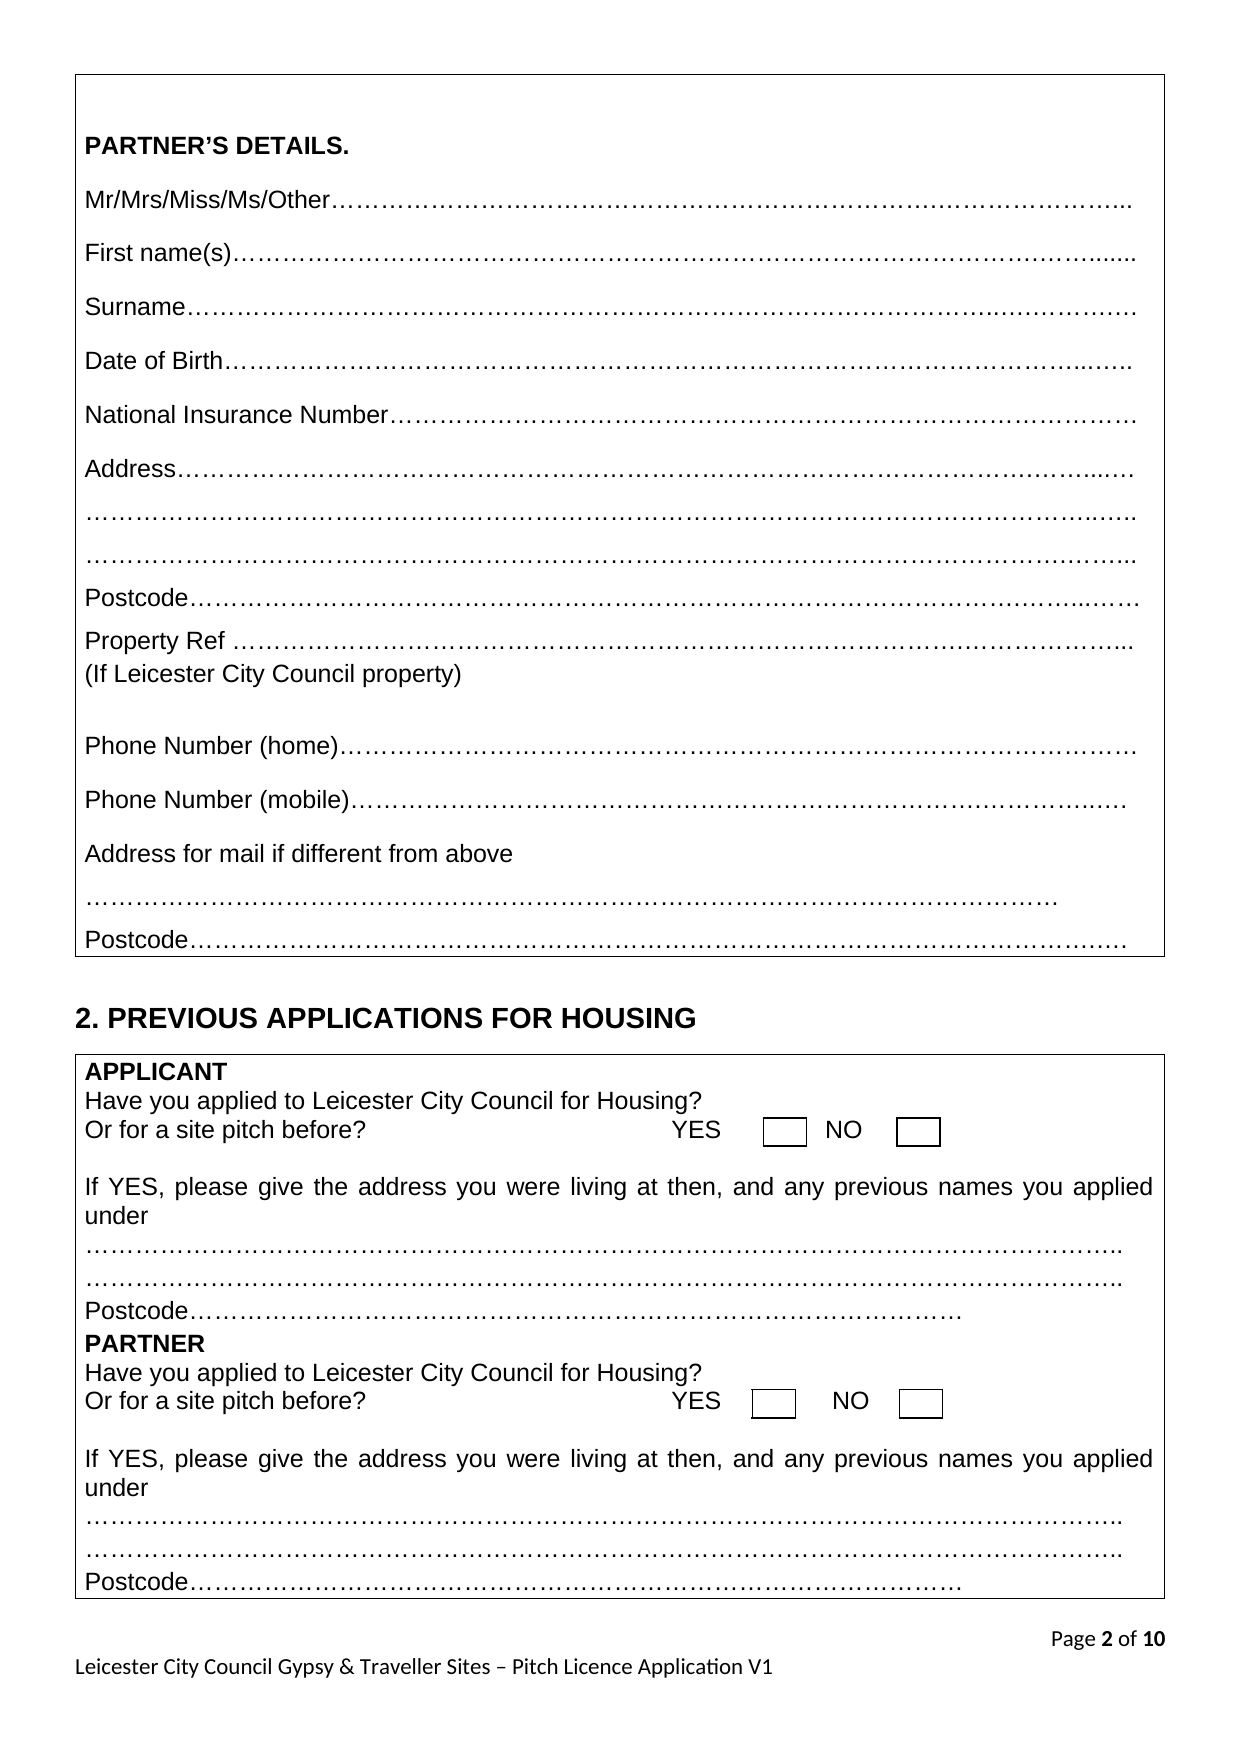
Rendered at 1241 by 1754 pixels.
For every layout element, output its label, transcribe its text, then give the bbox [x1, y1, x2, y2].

text 2. PREVIOUS APPLICATIONS FOR HOUSING [75, 1001, 1165, 1035]
text If YES, please give the address you were living at then, and any previous names you applied under [76, 1169, 1164, 1227]
text …………………………………………………………………………………………………………….. [76, 1531, 1164, 1563]
text Or for a site pitch before? YES NO [76, 1383, 1164, 1419]
text APPLICANT [76, 1055, 1164, 1083]
text If YES, please give the address you were living at then, and any previous names you applied under [76, 1441, 1164, 1498]
text Property Ref …………………………………………………………………………….………………... [76, 623, 1164, 655]
text …………………………………………………………………………………………………………….. [76, 1259, 1164, 1291]
text (If Leicester City Council property) [76, 656, 1164, 688]
text …………………………………………………………………………………………………………….. [76, 1227, 1164, 1258]
text Postcode……………………………………………………………………………………….……...…… [76, 580, 1164, 612]
text Postcode………………………………………………………………………………… [76, 1564, 1164, 1598]
text Mr/Mrs/Miss/Ms/Other……………………………………………………………….…………………... [76, 181, 1164, 213]
text National Insurance Number……………………………………………………………………………… [76, 397, 1164, 429]
text First name(s)…………………………………………………………………………………….……....... [76, 235, 1164, 267]
text PARTNER’S DETAILS. [76, 128, 1164, 159]
text Postcode……………………………………………………………………………………………….…. [76, 922, 1164, 956]
text Phone Number (home)…………………………………………………………………………………… [76, 728, 1164, 760]
text Postcode………………………………………………………………………………… [76, 1293, 1164, 1324]
text Date of Birth…………………………………………………………………………………………...….. [76, 343, 1164, 375]
text ……………………………………………………………………………………………………….……... [76, 537, 1164, 569]
text ……………………………………………………………………………………………………… [76, 879, 1164, 911]
text Have you applied to Leicester City Council for Housing? [76, 1083, 1164, 1112]
text Address for mail if different from above [76, 836, 1164, 868]
text Surname……………………………………………………………………………………..….……….… [76, 289, 1164, 321]
text Address………………………………………………………………………………………….……....… …………………………………………………………………………………………………………..….. [76, 451, 1164, 526]
text PARTNER [76, 1326, 1164, 1354]
text Or for a site pitch before? YES NO [76, 1112, 1164, 1147]
text Phone Number (mobile)………………………………………………………………….…………..…. [76, 782, 1164, 814]
text …………………………………………………………………………………………………………….. [76, 1498, 1164, 1530]
text Have you applied to Leicester City Council for Housing? [76, 1354, 1164, 1383]
